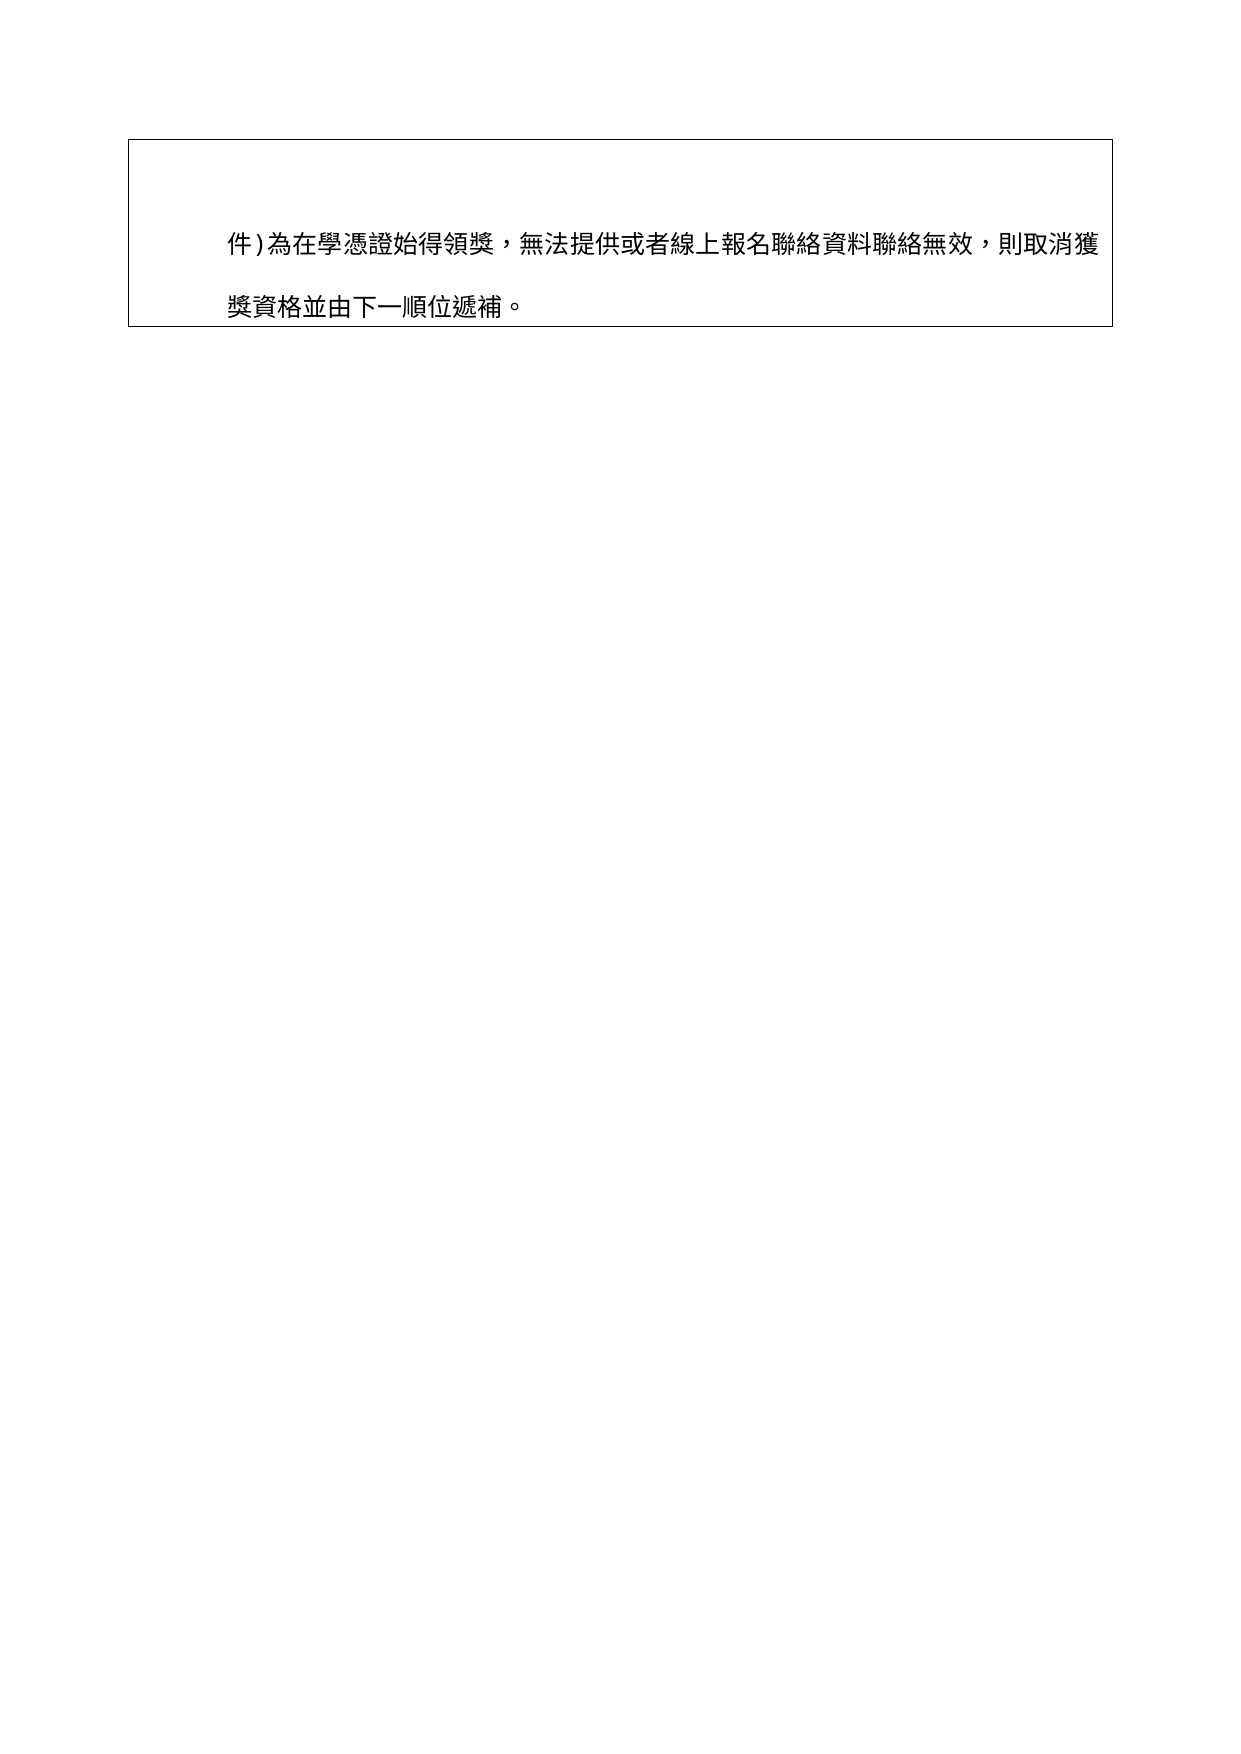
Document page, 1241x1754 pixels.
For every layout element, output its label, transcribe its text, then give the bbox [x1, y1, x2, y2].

table_header 件)為在學憑證始得領獎，無法提供或者線上報名聯絡資料聯絡無效，則取消獲獎資格並由下一順位遞補。 [129, 140, 1112, 326]
